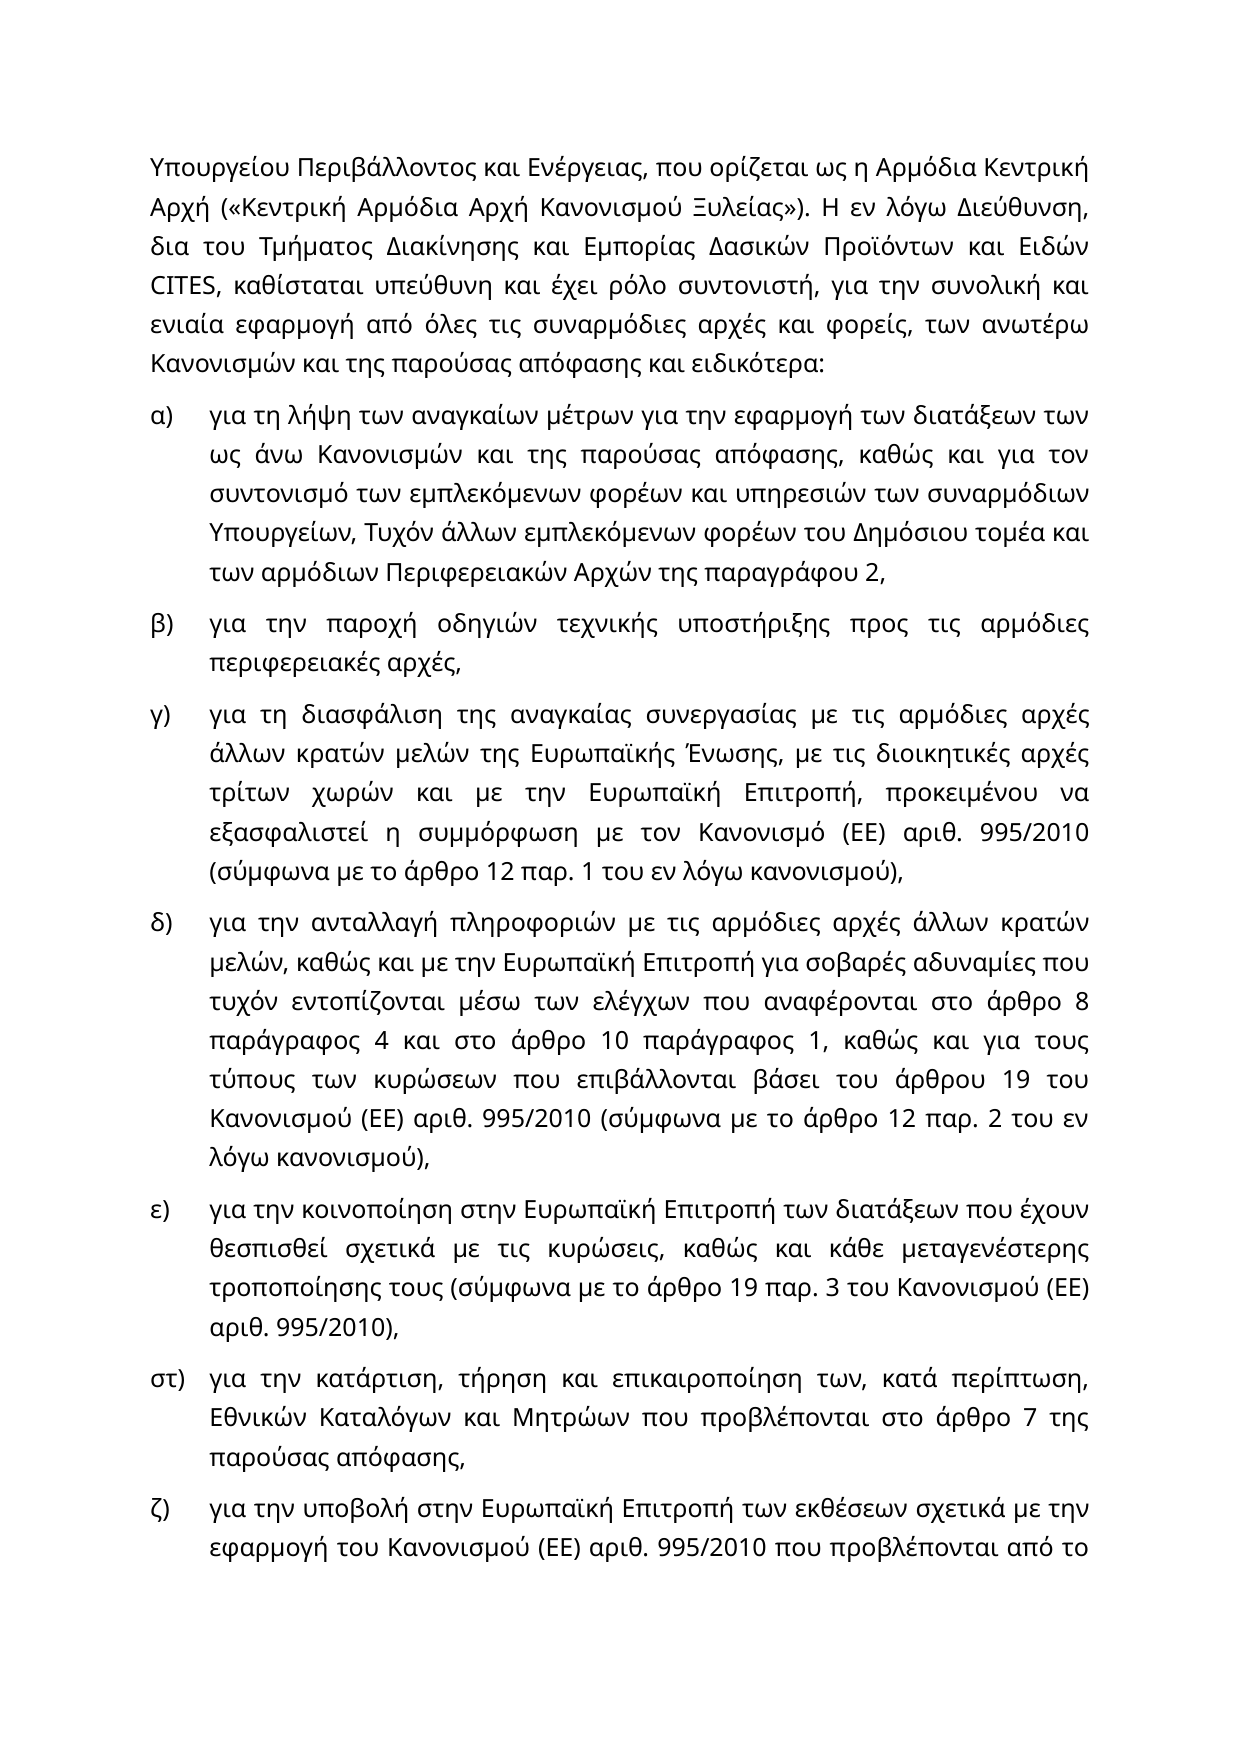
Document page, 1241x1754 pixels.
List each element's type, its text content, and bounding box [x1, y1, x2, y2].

text Υπουργείου Περιβάλλοντος και Ενέργειας, που ορίζεται ως η Αρμόδια Κεντρική Αρχή («Κεντρική Αρμόδια Αρχή Κανονισμού Ξυλείας»). Η εν λόγω Διεύθυνση, δια του Τμήματος Διακίνησης και Εμπορίας Δασικών Προϊόντων και Ειδών CITES, καθίσταται υπεύθυνη και έχει ρόλο συντονιστή, για την συνολική και ενιαία εφαρμογή από όλες τις συναρμόδιες αρχές και φορείς, των ανωτέρω Κανονισμών και της παρούσας απόφασης και ειδικότερα: [150, 150, 1090, 380]
list α) για τη λήψη των αναγκαίων μέτρων για την εφαρμογή των διατάξεων των ως άνω Κανονισμών και της παρούσας απόφασης, καθώς και για τον συντονισμό των εμπλεκόμενων φορέων και υπηρεσιών των συναρμόδιων Υπουργείων, Τυχόν άλλων εμπλεκόμενων φορέων του Δημόσιου τομέα και των αρμόδιων Περιφερειακών Αρχών της παραγράφου 2, [150, 397, 1090, 588]
list στ) για την κατάρτιση, τήρηση και επικαιροποίηση των, κατά περίπτωση, Εθνικών Καταλόγων και Μητρώων που προβλέπονται στο άρθρο 7 της παρούσας απόφασης, [150, 1361, 1090, 1473]
list β) για την παροχή οδηγιών τεχνικής υποστήριξης προς τις αρμόδιες περιφερειακές αρχές, [150, 606, 1090, 679]
list δ) για την ανταλλαγή πληροφοριών με τις αρμόδιες αρχές άλλων κρατών μελών, καθώς και με την Ευρωπαϊκή Επιτροπή για σοβαρές αδυναμίες που τυχόν εντοπίζονται μέσω των ελέγχων που αναφέρονται στο άρθρο 8 παράγραφος 4 και στο άρθρο 10 παράγραφος 1, καθώς και για τους τύπους των κυρώσεων που επιβάλλονται βάσει του άρθρου 19 του Κανονισμού (ΕΕ) αριθ. 995/2010 (σύμφωνα με το άρθρο 12 παρ. 2 του εν λόγω κανονισμού), [150, 905, 1090, 1174]
list ζ) για την υποβολή στην Ευρωπαϊκή Επιτροπή των εκθέσεων σχετικά με την εφαρμογή του Κανονισμού (ΕΕ) αριθ. 995/2010 που προβλέπονται από το [150, 1491, 1090, 1564]
list γ) για τη διασφάλιση της αναγκαίας συνεργασίας με τις αρμόδιες αρχές άλλων κρατών μελών της Ευρωπαϊκής Ένωσης, με τις διοικητικές αρχές τρίτων χωρών και με την Ευρωπαϊκή Επιτροπή, προκειμένου να εξασφαλιστεί η συμμόρφωση με τον Κανονισμό (ΕΕ) αριθ. 995/2010 (σύμφωνα με το άρθρο 12 παρ. 1 του εν λόγω κανονισμού), [150, 697, 1090, 887]
list ε) για την κοινοποίηση στην Ευρωπαϊκή Επιτροπή των διατάξεων που έχουν θεσπισθεί σχετικά με τις κυρώσεις, καθώς και κάθε μεταγενέστερης τροποποίησης τους (σύμφωνα με το άρθρο 19 παρ. 3 του Κανονισμού (ΕΕ) αριθ. 995/2010), [150, 1192, 1090, 1343]
